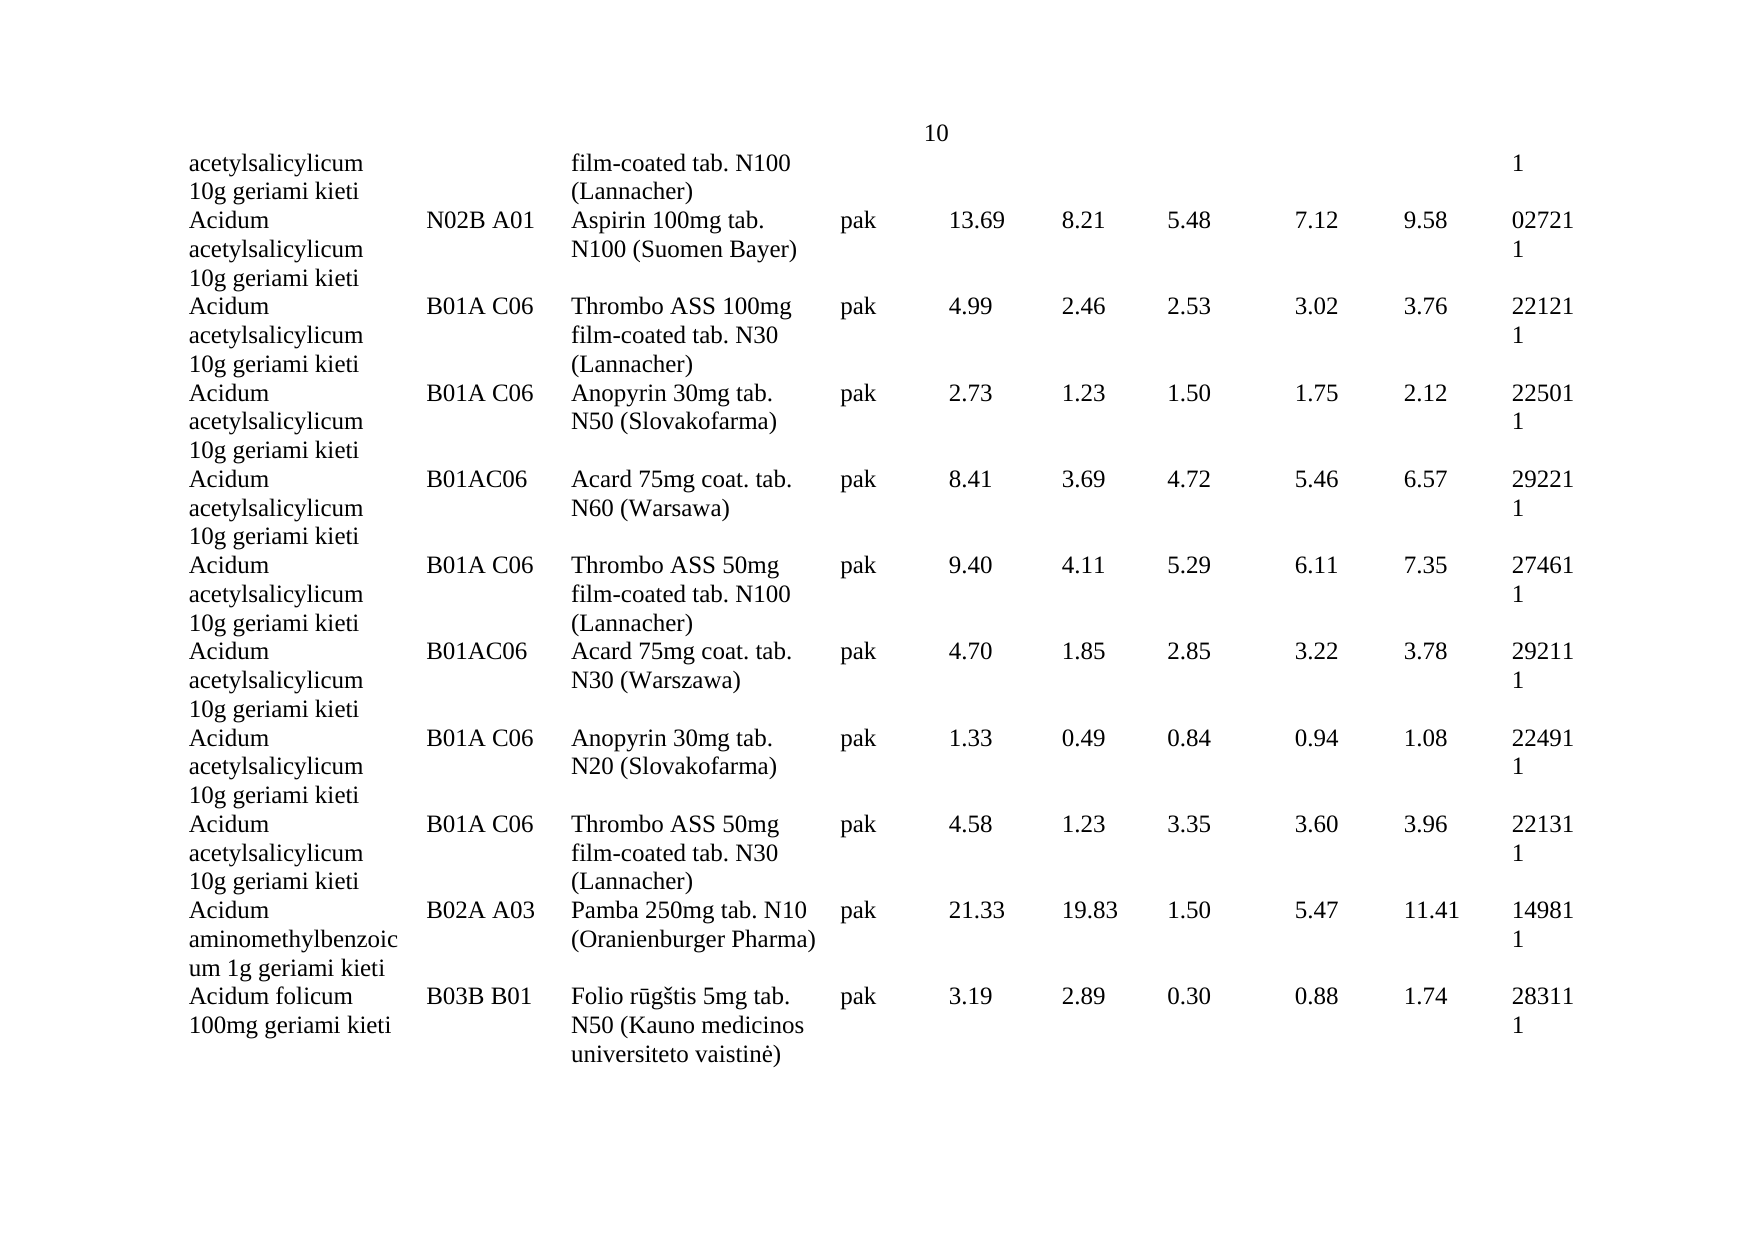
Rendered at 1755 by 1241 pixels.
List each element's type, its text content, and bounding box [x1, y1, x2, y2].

table_cell 6.11 [1283, 550, 1392, 636]
table_cell 1.75 [1283, 378, 1392, 464]
table_cell 0.30 [1156, 981, 1283, 1068]
table_cell 1.23 [1050, 809, 1156, 895]
table_cell B01A C06 [415, 291, 559, 378]
table_cell 13.69 [938, 205, 1050, 291]
table_cell 3.22 [1283, 636, 1392, 723]
table_cell 2.89 [1050, 981, 1156, 1068]
table_cell 3.60 [1283, 809, 1392, 895]
table_cell [415, 148, 559, 205]
table_cell Acidum acetylsalicylicum 10g geriami kieti [177, 378, 415, 464]
table_cell pak [829, 723, 937, 809]
table_cell Acidum acetylsalicylicum 10g geriami kieti [177, 636, 415, 723]
table_cell 2.85 [1156, 636, 1283, 723]
table_cell Acidum acetylsalicylicum 10g geriami kieti [177, 809, 415, 895]
table_cell 274611 [1500, 550, 1595, 636]
table_cell 292211 [1500, 464, 1595, 550]
table_cell 0.94 [1283, 723, 1392, 809]
table_cell B01A C06 [415, 550, 559, 636]
table_cell 11.41 [1393, 895, 1500, 981]
table_cell 4.99 [938, 291, 1050, 378]
table_cell 7.35 [1393, 550, 1500, 636]
table_cell [1393, 148, 1500, 205]
table_cell Aspirin 100mg tab. N100 (Suomen Bayer) [560, 205, 829, 291]
table_cell pak [829, 981, 937, 1068]
table_cell B03B B01 [415, 981, 559, 1068]
table_cell pak [829, 895, 937, 981]
table_cell acetylsalicylicum 10g geriami kieti [177, 148, 415, 205]
table_cell [829, 148, 937, 205]
table_cell [1050, 148, 1156, 205]
table_cell 0.88 [1283, 981, 1392, 1068]
table_cell 221211 [1500, 291, 1595, 378]
table_cell Acidum aminomethylbenzoicum 1g geriami kieti [177, 895, 415, 981]
table_cell 3.69 [1050, 464, 1156, 550]
table_cell 3.76 [1393, 291, 1500, 378]
table_cell 2.73 [938, 378, 1050, 464]
table_cell 3.78 [1393, 636, 1500, 723]
table_cell pak [829, 205, 937, 291]
table_cell 2.12 [1393, 378, 1500, 464]
table_cell 19.83 [1050, 895, 1156, 981]
table_cell 4.72 [1156, 464, 1283, 550]
table_cell B01A C06 [415, 723, 559, 809]
table_cell Acidum acetylsalicylicum 10g geriami kieti [177, 550, 415, 636]
table_cell pak [829, 550, 937, 636]
table_cell Acidum acetylsalicylicum 10g geriami kieti [177, 205, 415, 291]
table_cell 5.29 [1156, 550, 1283, 636]
table_cell 1.33 [938, 723, 1050, 809]
table_cell Pamba 250mg tab. N10 (Oranienburger Pharma) [560, 895, 829, 981]
table_cell 4.11 [1050, 550, 1156, 636]
table_cell 1.50 [1156, 895, 1283, 981]
table_cell 225011 [1500, 378, 1595, 464]
table_cell [938, 148, 1050, 205]
table_cell 0.49 [1050, 723, 1156, 809]
table_cell 1.23 [1050, 378, 1156, 464]
table_cell 3.35 [1156, 809, 1283, 895]
table_cell 292111 [1500, 636, 1595, 723]
table_cell Acidum folicum 100mg geriami kieti [177, 981, 415, 1068]
table_cell 283111 [1500, 981, 1595, 1068]
table_cell [1156, 148, 1283, 205]
table_cell B01A C06 [415, 378, 559, 464]
table_cell 1.85 [1050, 636, 1156, 723]
table_cell B02A A03 [415, 895, 559, 981]
table_cell 5.48 [1156, 205, 1283, 291]
table_cell B01AC06 [415, 636, 559, 723]
table_cell [1283, 148, 1392, 205]
table_cell pak [829, 636, 937, 723]
table_cell 7.12 [1283, 205, 1392, 291]
table_cell 1 [1500, 148, 1595, 205]
table_cell pak [829, 809, 937, 895]
table_cell 2.53 [1156, 291, 1283, 378]
table_cell 4.70 [938, 636, 1050, 723]
table_cell 6.57 [1393, 464, 1500, 550]
table_cell 21.33 [938, 895, 1050, 981]
table_cell 5.47 [1283, 895, 1392, 981]
table_cell pak [829, 291, 937, 378]
table_cell 1.74 [1393, 981, 1500, 1068]
table_cell 0.84 [1156, 723, 1283, 809]
table_cell pak [829, 464, 937, 550]
table_cell Thrombo ASS 50mg film-coated tab. N100 (Lannacher) [560, 550, 829, 636]
table_cell 2.46 [1050, 291, 1156, 378]
table_cell B01AC06 [415, 464, 559, 550]
table_cell 9.40 [938, 550, 1050, 636]
table_cell pak [829, 378, 937, 464]
table_cell 224911 [1500, 723, 1595, 809]
table_cell 149811 [1500, 895, 1595, 981]
table_cell 4.58 [938, 809, 1050, 895]
table_cell film-coated tab. N100 (Lannacher) [560, 148, 829, 205]
table_cell Thrombo ASS 50mg film-coated tab. N30 (Lannacher) [560, 809, 829, 895]
table_cell Acard 75mg coat. tab. N60 (Warsawa) [560, 464, 829, 550]
table_cell Acidum acetylsalicylicum 10g geriami kieti [177, 723, 415, 809]
table_cell Folio rūgštis 5mg tab. N50 (Kauno medicinos universiteto vaistinė) [560, 981, 829, 1068]
table_cell 5.46 [1283, 464, 1392, 550]
table_cell 3.96 [1393, 809, 1500, 895]
table_cell 221311 [1500, 809, 1595, 895]
table_cell 1.08 [1393, 723, 1500, 809]
table_cell 027211 [1500, 205, 1595, 291]
table_cell 8.41 [938, 464, 1050, 550]
table_cell N02B A01 [415, 205, 559, 291]
table_cell Acidum acetylsalicylicum 10g geriami kieti [177, 291, 415, 378]
table_cell 9.58 [1393, 205, 1500, 291]
table_cell Anopyrin 30mg tab. N20 (Slovakofarma) [560, 723, 829, 809]
table_cell Acidum acetylsalicylicum 10g geriami kieti [177, 464, 415, 550]
table_cell 8.21 [1050, 205, 1156, 291]
table_cell 3.02 [1283, 291, 1392, 378]
table_cell 1.50 [1156, 378, 1283, 464]
table_cell Acard 75mg coat. tab. N30 (Warszawa) [560, 636, 829, 723]
table_cell Thrombo ASS 100mg film-coated tab. N30 (Lannacher) [560, 291, 829, 378]
table_cell Anopyrin 30mg tab. N50 (Slovakofarma) [560, 378, 829, 464]
table_cell B01A C06 [415, 809, 559, 895]
table_cell 3.19 [938, 981, 1050, 1068]
